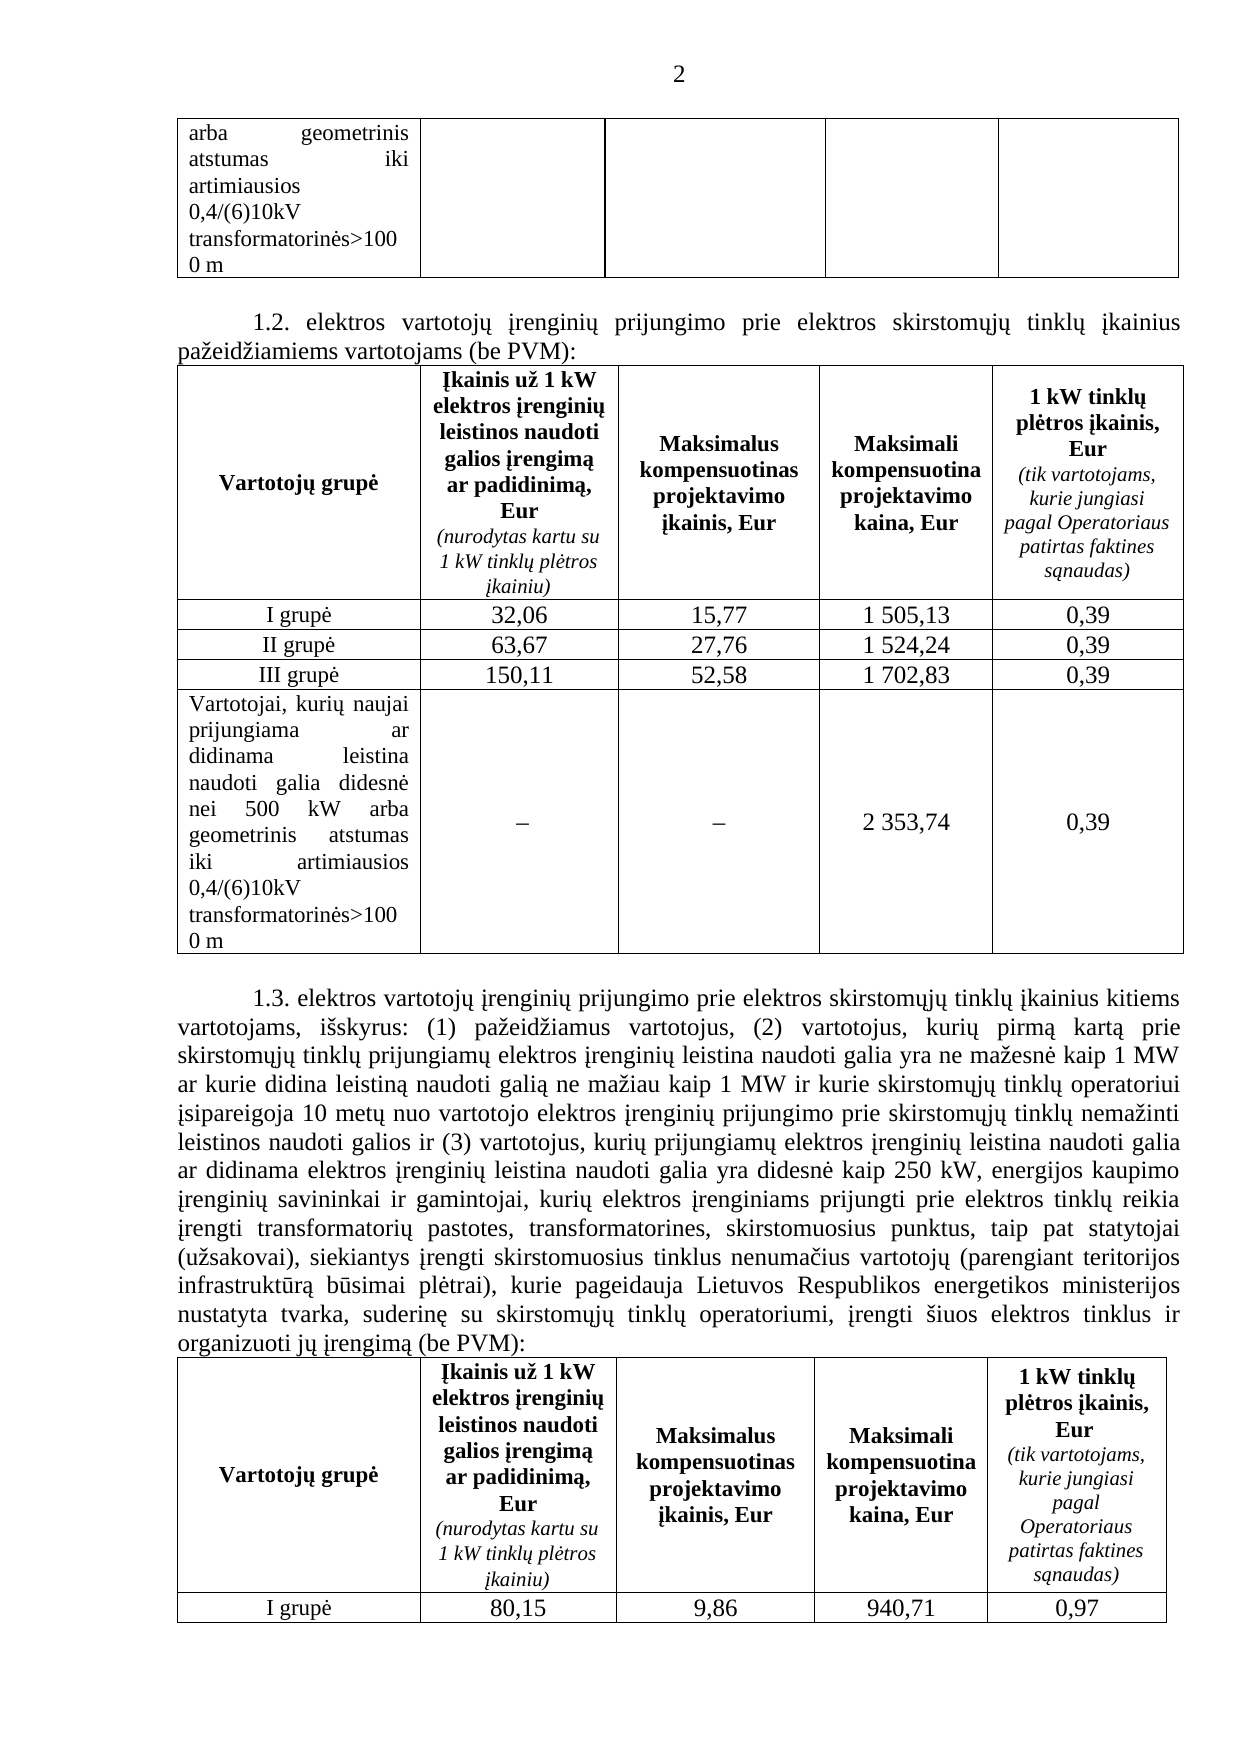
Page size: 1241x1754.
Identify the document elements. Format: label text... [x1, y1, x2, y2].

table_cell 52,58 [619, 660, 819, 689]
table_cell – [421, 690, 618, 953]
table_header 1 kW tinklų plėtros įkainis, Eur (tik vartotojams, kurie jungiasi pagal Operatoriaus patirtas faktines sąnaudas) [988, 1358, 1166, 1592]
table_header [1184, 365, 1207, 394]
table_cell 0,39 [993, 630, 1183, 659]
table_cell 27,76 [619, 630, 819, 659]
table_header Įkainis už 1 kW elektros įrenginių leistinos naudoti galios įrengimą ar padidinimą, Eur (nurodytas kartu su 1 kW tinklų plėtros įkainiu) [421, 1358, 616, 1592]
table_cell [1184, 659, 1207, 689]
table_cell [1167, 1592, 1190, 1622]
table_cell 9,86 [617, 1593, 814, 1622]
table_cell I grupė [178, 1593, 420, 1622]
table_header Maksimali kompensuotina projektavimo kaina, Eur [815, 1358, 987, 1592]
table_cell Vartotojai, kurių naujai prijungiama ar didinama leistina naudoti galia didesnė nei 500 kW arba geometrinis atstumas iki artimiausios 0,4/(6)10kV transformatorinės>1000 m [178, 690, 420, 953]
table_cell [1184, 599, 1207, 629]
table_cell III grupė [178, 660, 420, 689]
table_cell 63,67 [421, 630, 618, 659]
text 1.2. elektros vartotojų įrenginių prijungimo prie elektros skirstomųjų tinklų įkainius pažeidžiamiems vartotojams (be PVM): [177, 307, 1181, 364]
table_cell 32,06 [421, 600, 618, 629]
table_cell 0,39 [993, 660, 1183, 689]
table_cell [999, 119, 1178, 277]
table_header Vartotojų grupė [178, 366, 420, 599]
table_header Maksimalus kompensuotinas projektavimo įkainis, Eur [617, 1358, 814, 1592]
table_header Maksimali kompensuotina projektavimo kaina, Eur [820, 366, 992, 599]
table_cell 0,97 [988, 1593, 1166, 1622]
table_cell [1167, 1387, 1190, 1592]
table_cell 15,77 [619, 600, 819, 629]
table_cell [1179, 118, 1202, 277]
table_cell – [619, 690, 819, 953]
table_header [1167, 1357, 1190, 1387]
table_cell 1 505,13 [820, 600, 992, 629]
text 1.3. elektros vartotojų įrenginių prijungimo prie elektros skirstomųjų tinklų įkainius kitiems vartotojams, išskyrus: (1) pažeidžiamus vartotojus, (2) vartotojus, kurių pirmą kartą prie skirstomųjų tinklų prijungiamų elektros įrenginių leistina naudoti galia yra ne mažesnė kaip 1 MW ar kurie didina leistiną naudoti galią ne mažiau kaip 1 MW ir kurie skirstomųjų tinklų operatoriui įsipareigoja 10 metų nuo vartotojo elektros įrenginių prijungimo prie skirstomųjų tinklų nemažinti leistinos naudoti galios ir (3) vartotojus, kurių prijungiamų elektros įrenginių leistina naudoti galia ar didinama elektros įrenginių leistina naudoti galia yra didesnė kaip 250 kW, energijos kaupimo įrenginių savininkai ir gamintojai, kurių elektros įrenginiams prijungti prie elektros tinklų reikia įrengti transformatorių pastotes, transformatorines, skirstomuosius punktus, taip pat statytojai (užsakovai), siekiantys įrengti skirstomuosius tinklus nenumačius vartotojų (parengiant teritorijos infrastruktūrą būsimai plėtrai), kurie pageidauja Lietuvos Respublikos energetikos ministerijos nustatyta tvarka, suderinę su skirstomųjų tinklų operatoriumi, įrengti šiuos elektros tinklus ir organizuoti jų įrengimą (be PVM): [177, 983, 1181, 1357]
table_header 1 kW tinklų plėtros įkainis, Eur (tik vartotojams, kurie jungiasi pagal Operatoriaus patirtas faktines sąnaudas) [993, 366, 1183, 599]
table_cell 940,71 [815, 1593, 987, 1622]
table_cell 150,11 [421, 660, 618, 689]
table_header Maksimalus kompensuotinas projektavimo įkainis, Eur [619, 366, 819, 599]
table_cell I grupė [178, 600, 420, 629]
table_cell [826, 119, 998, 277]
table_header Vartotojų grupė [178, 1358, 420, 1592]
table_cell arba geometrinis atstumas iki artimiausios 0,4/(6)10kV transformatorinės>1000 m [178, 119, 420, 277]
table_header Įkainis už 1 kW elektros įrenginių leistinos naudoti galios įrengimą ar padidinimą, Eur (nurodytas kartu su 1 kW tinklų plėtros įkainiu) [421, 366, 618, 599]
table_cell [1184, 394, 1207, 599]
table_cell 0,39 [993, 600, 1183, 629]
table_cell [1184, 629, 1207, 659]
table_cell [606, 119, 825, 277]
table_cell [421, 119, 604, 277]
table_cell 1 524,24 [820, 630, 992, 659]
table_cell 0,39 [993, 690, 1183, 953]
table_cell 1 702,83 [820, 660, 992, 689]
table_cell 2 353,74 [820, 690, 992, 953]
table_cell II grupė [178, 630, 420, 659]
table_cell 80,15 [421, 1593, 616, 1622]
table_cell [1184, 689, 1207, 953]
